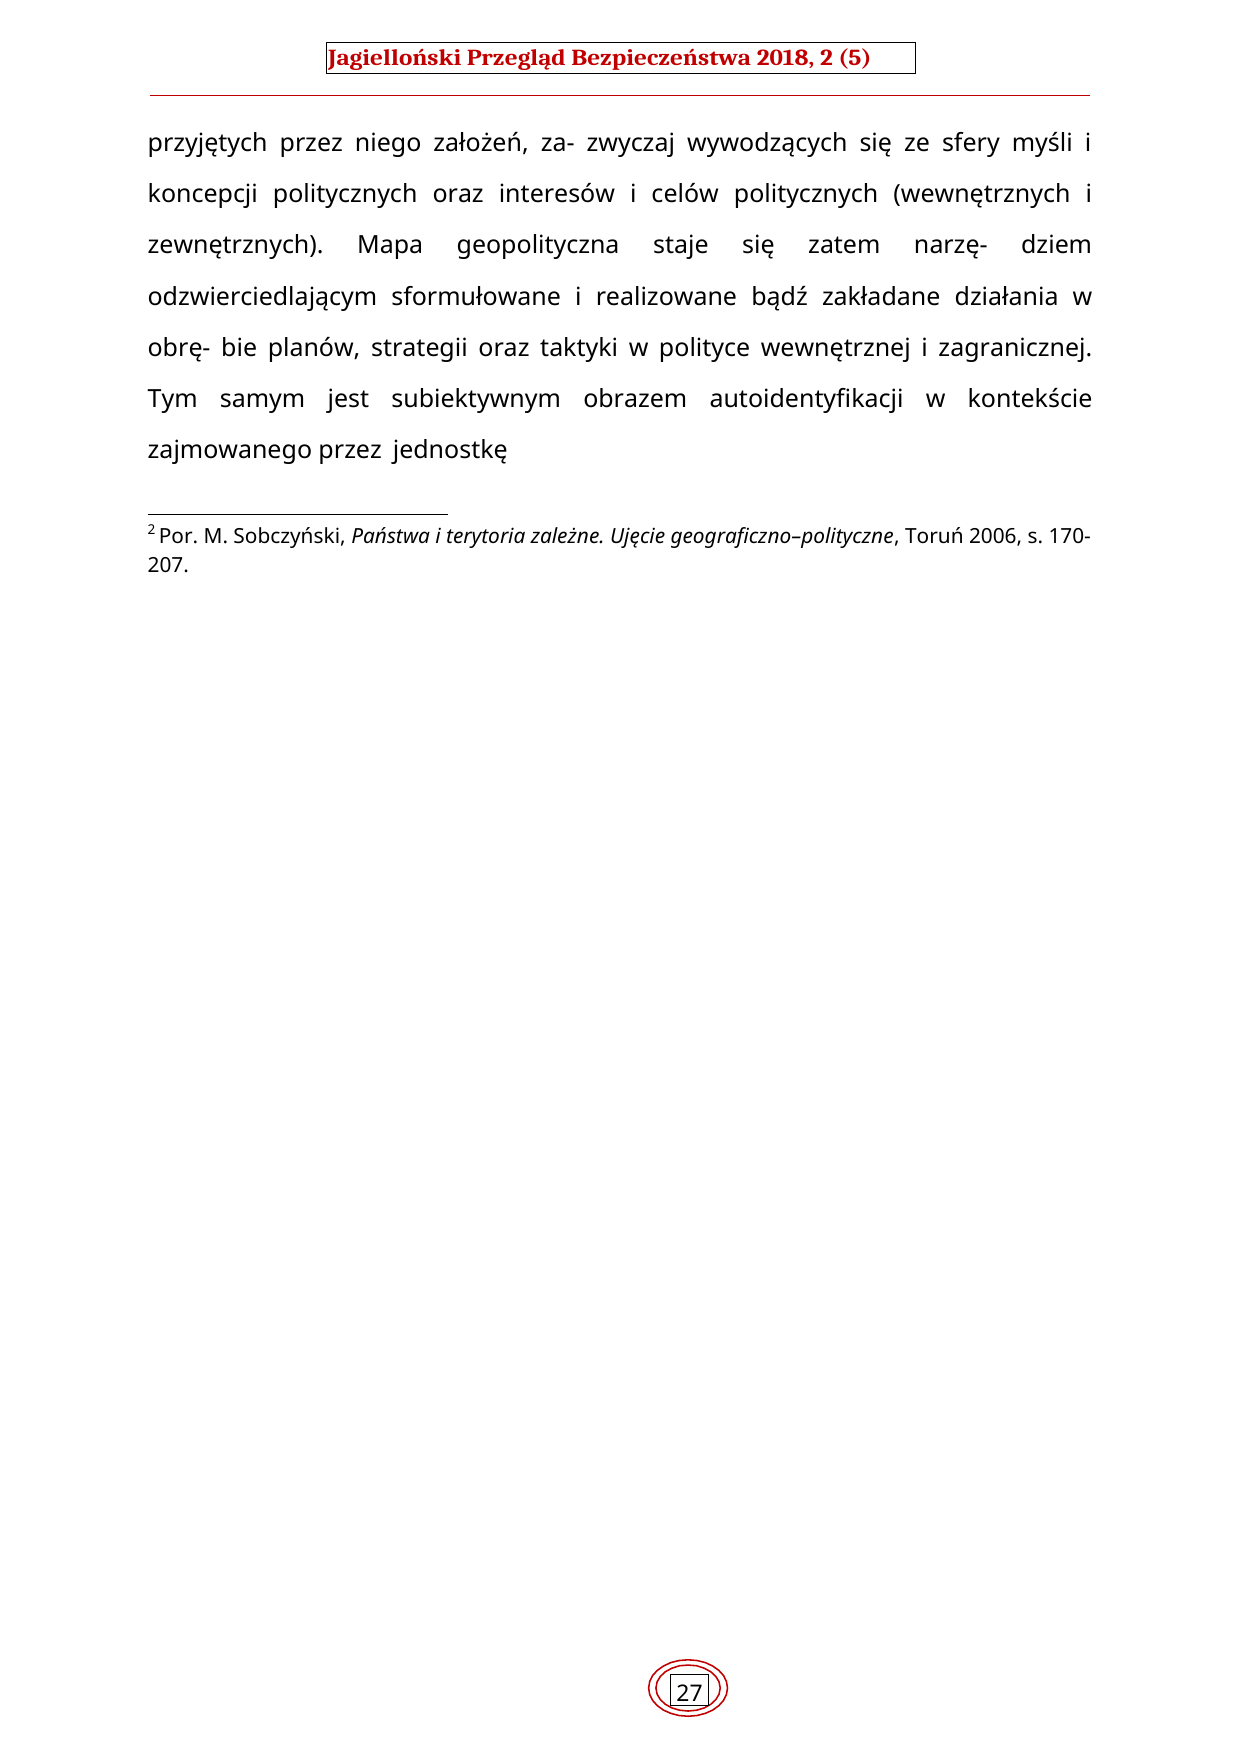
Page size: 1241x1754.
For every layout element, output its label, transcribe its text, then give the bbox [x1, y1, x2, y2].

text 2 Por. M. Sobczyński, Państwa i terytoria zależne. Ujęcie geograficzno–polityczne, Toruń 2006, s. 170-207. [147, 519, 1105, 578]
text przyjętych przez niego założeń, za- zwyczaj wywodzących się ze sfery myśli i koncepcji politycznych oraz interesów i celów politycznych (wewnętrznych i zewnętrznych). Mapa geopolityczna staje się zatem narzę- dziem odzwierciedlającym sformułowane i realizowane bądź zakładane działania w obrę- bie planów, strategii oraz taktyki w polityce wewnętrznej i zagranicznej. Tym samym jest subiektywnym obrazem autoidentyfikacji w kontekście zajmowanego przez jednostkę [147, 125, 1093, 465]
